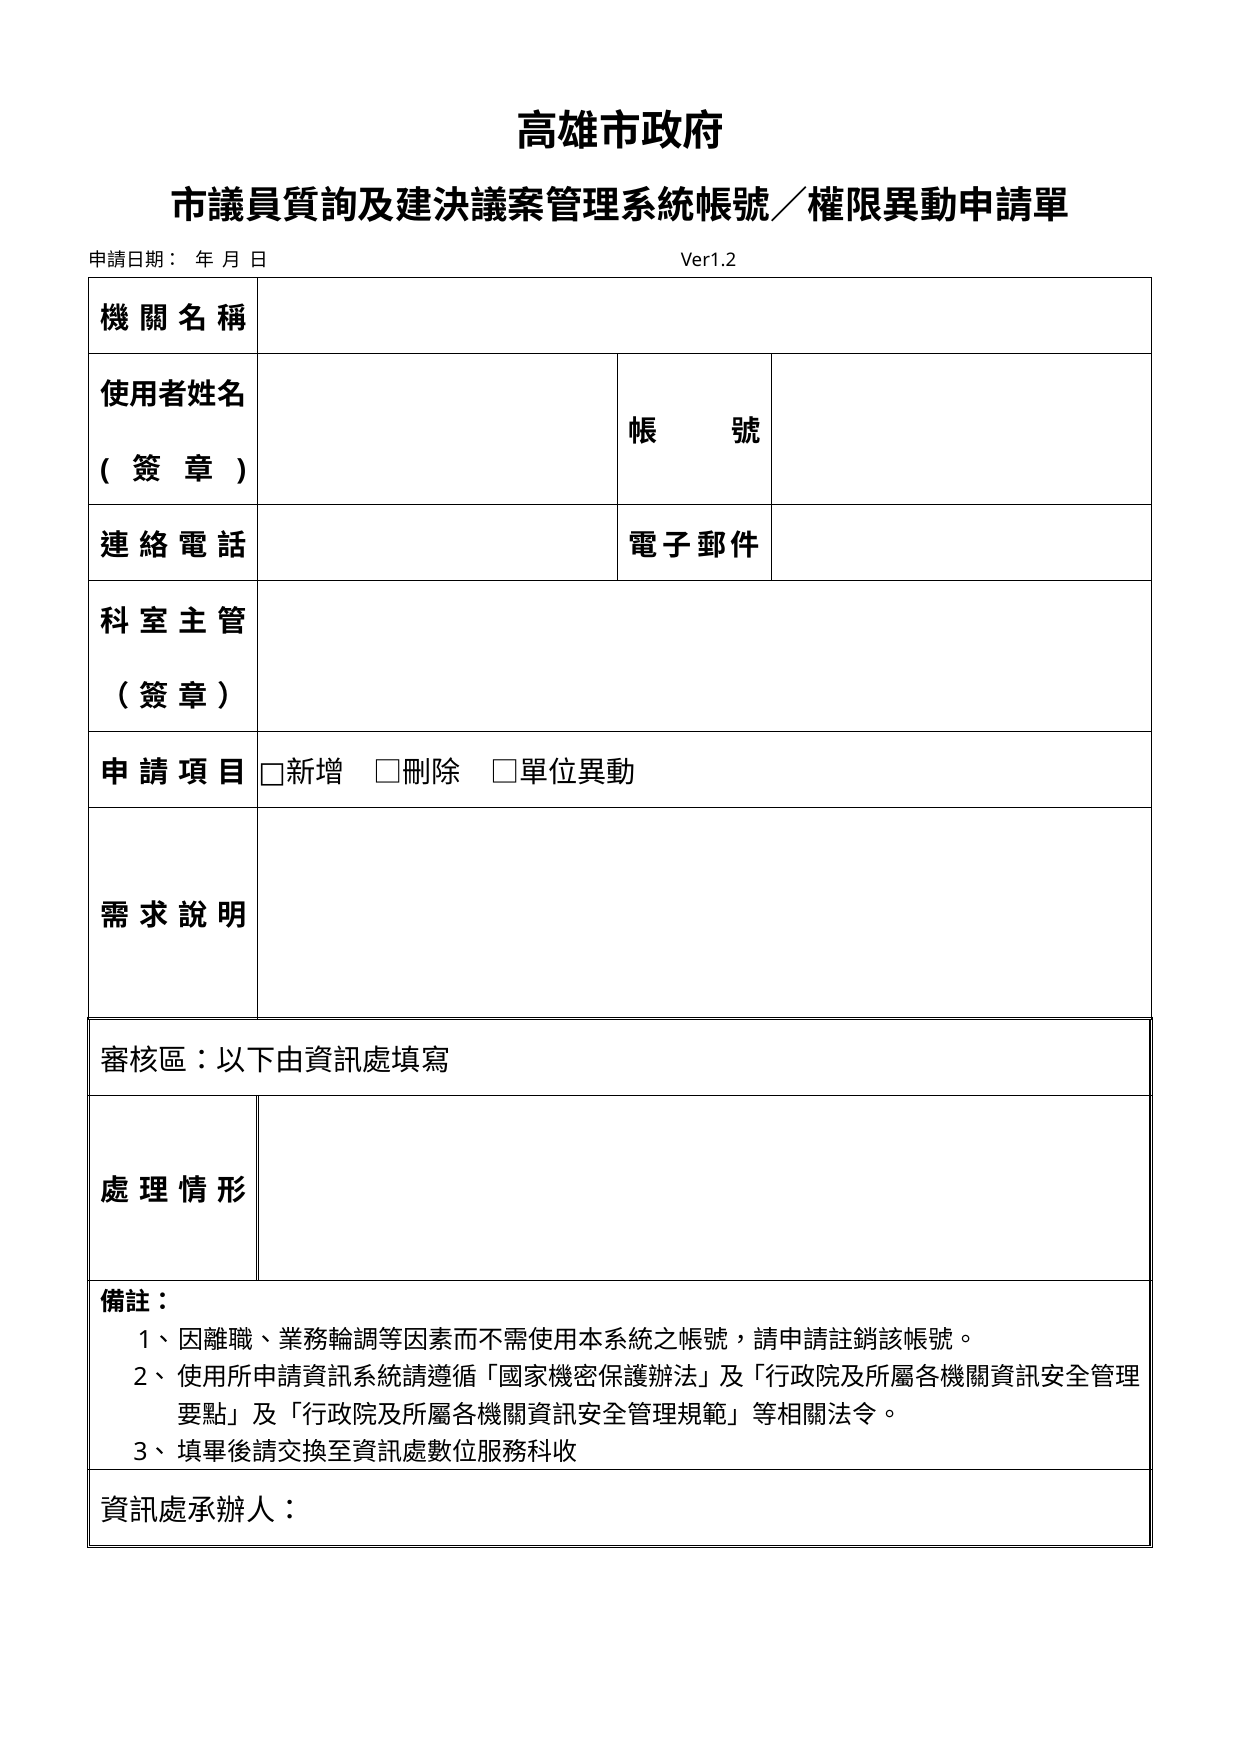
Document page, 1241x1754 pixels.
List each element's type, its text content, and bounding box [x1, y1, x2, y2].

table_cell 資訊處承辦人： [90, 1470, 1149, 1545]
table_cell [772, 354, 1151, 504]
table_cell [258, 354, 617, 504]
table_cell [258, 808, 1151, 1017]
table_cell [772, 505, 1151, 580]
table_cell 電子郵件 [618, 505, 771, 580]
table_cell 連絡電話 [89, 505, 257, 580]
table_cell 申請項目 [89, 732, 257, 807]
table_header 機關名稱 [89, 278, 257, 353]
table_header [258, 278, 1151, 353]
table_cell 科室主管 （簽章） [89, 581, 257, 731]
table_cell 需求說明 [89, 808, 257, 1017]
text 高雄市政府 [89, 89, 1152, 164]
text 申請日期： 年 月 日 Ver1.2 [89, 239, 1152, 277]
table_cell 使用者姓名 (簽章) [89, 354, 257, 504]
text 市議員質詢及建決議案管理系統帳號／權限異動申請單 [89, 164, 1152, 239]
table_cell [259, 1096, 1149, 1280]
table_cell [258, 581, 1151, 731]
table_cell 備註： 因離職、業務輪調等因素而不需使用本系統之帳號，請申請註銷該帳號。 使用所申請資訊系統請遵循「國家機密保護辦法」及「行政院及所屬各機關資訊安全管理要點」及「行政院及所屬各機關資訊安全管理規範」等相關法令。 填畢後請交換至資訊處數位服務科收 [90, 1281, 1149, 1469]
table_cell 審核區：以下由資訊處填寫 [90, 1020, 1149, 1095]
table_cell □新增 □刪除 □單位異動 [258, 732, 1151, 807]
table_cell 處理情形 [90, 1096, 256, 1280]
table_cell 帳號 [618, 354, 771, 504]
table_cell [258, 505, 617, 580]
